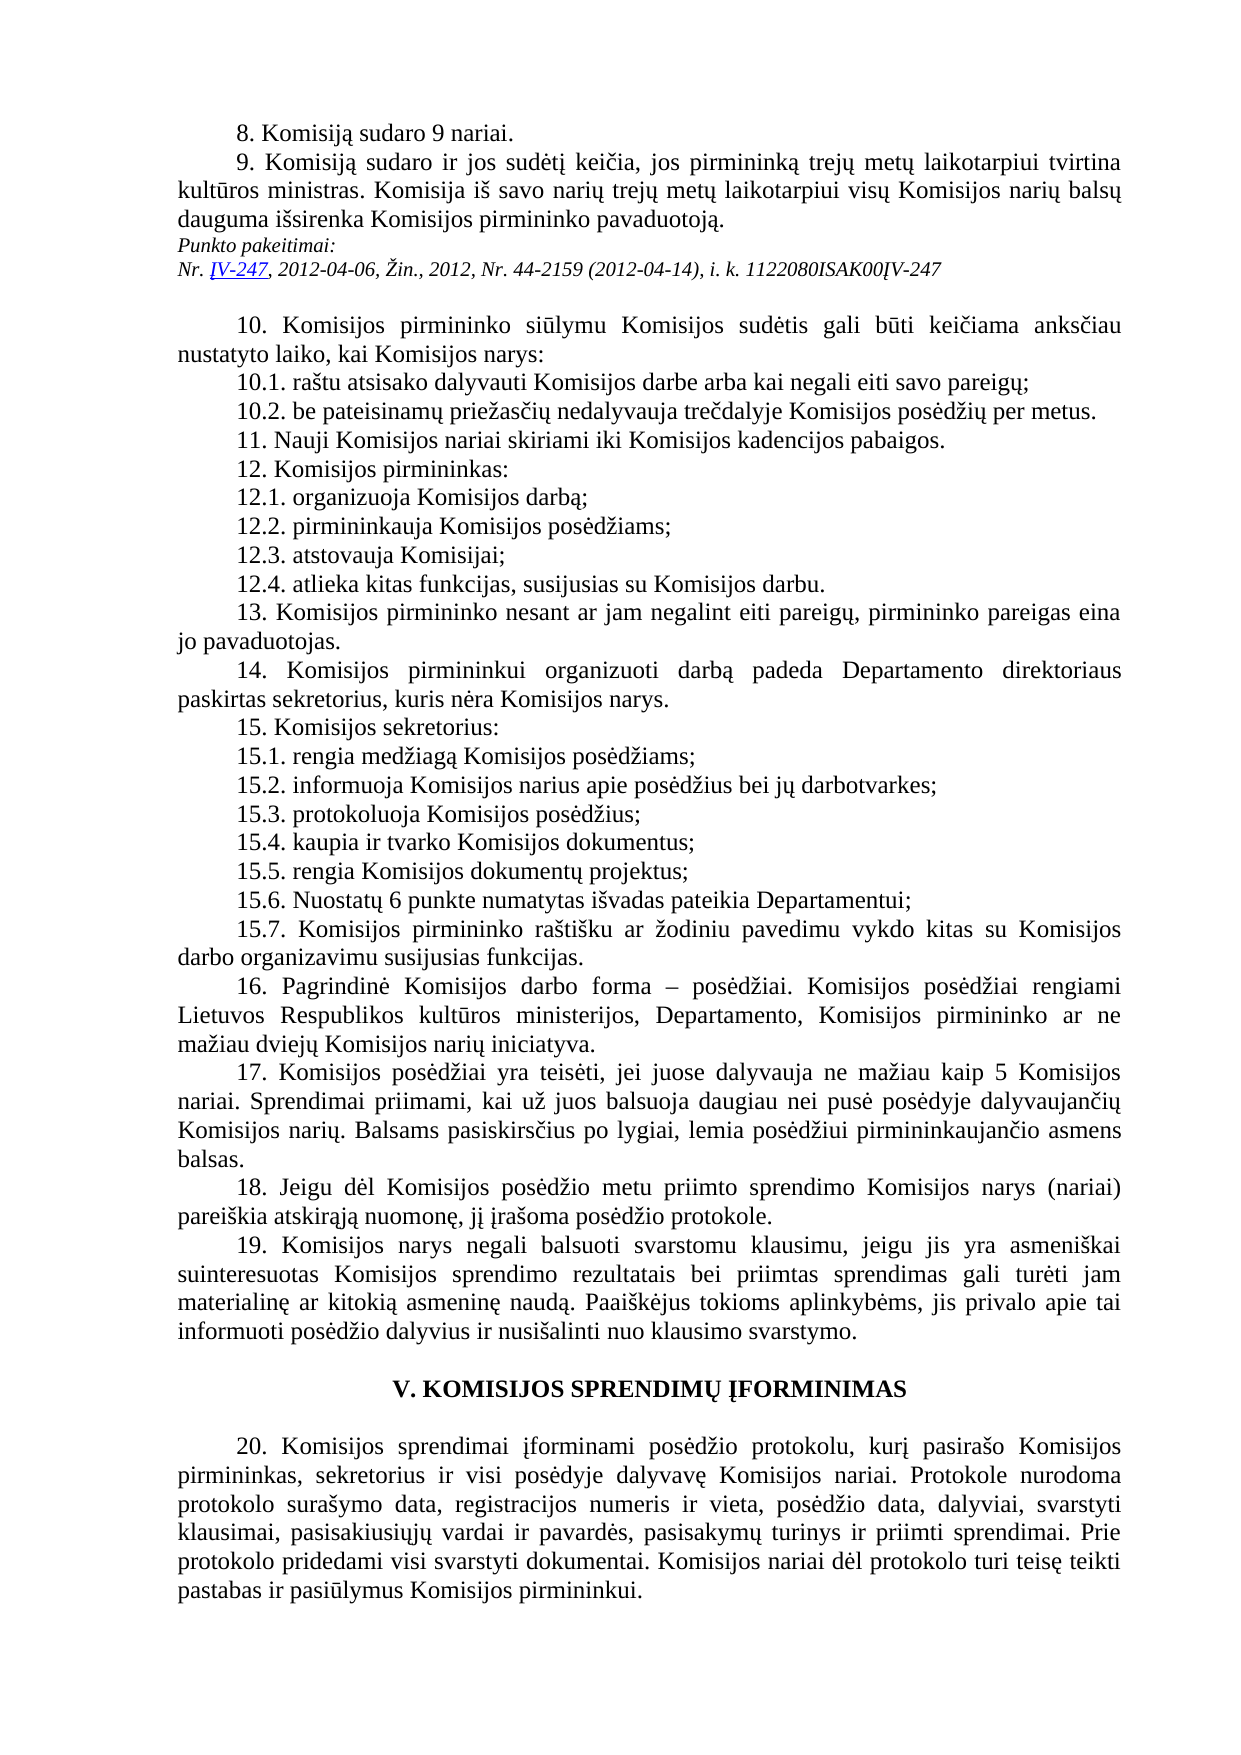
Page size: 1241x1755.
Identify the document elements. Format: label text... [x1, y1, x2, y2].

text 12.1. organizuoja Komisijos darbą; [177, 482, 1122, 511]
text Punkto pakeitimai: [177, 233, 1122, 257]
text 9. Komisiją sudaro ir jos sudėtį keičia, jos pirmininką trejų metų laikotarpiui tvirtina kultūros ministras. Komisija iš savo narių trejų metų laikotarpiui visų Komisijos narių balsų dauguma išsirenka Komisijos pirmininko pavaduotoją. [177, 147, 1122, 233]
text 10.2. be pateisinamų priežasčių nedalyvauja trečdalyje Komisijos posėdžių per metus. [177, 396, 1122, 425]
text 12.3. atstovauja Komisijai; [177, 540, 1122, 569]
text 15.1. rengia medžiagą Komisijos posėdžiams; [177, 741, 1122, 770]
text 16. Pagrindinė Komisijos darbo forma – posėdžiai. Komisijos posėdžiai rengiami Lietuvos Respublikos kultūros ministerijos, Departamento, Komisijos pirmininko ar ne mažiau dviejų Komisijos narių iniciatyva. [177, 971, 1122, 1057]
text 15. Komisijos sekretorius: [177, 712, 1122, 741]
text 12.2. pirmininkauja Komisijos posėdžiams; [177, 511, 1122, 540]
text 11. Nauji Komisijos nariai skiriami iki Komisijos kadencijos pabaigos. [177, 425, 1122, 454]
text 18. Jeigu dėl Komisijos posėdžio metu priimto sprendimo Komisijos narys (nariai) pareiškia atskirąją nuomonę, jį įrašoma posėdžio protokole. [177, 1172, 1122, 1230]
text 15.2. informuoja Komisijos narius apie posėdžius bei jų darbotvarkes; [177, 770, 1122, 799]
text Nr. ĮV-247, 2012-04-06, Žin., 2012, Nr. 44-2159 (2012-04-14), i. k. 1122080ISAK00ĮV-247 [177, 257, 1122, 281]
text 12.4. atlieka kitas funkcijas, susijusias su Komisijos darbu. [177, 569, 1122, 597]
text 17. Komisijos posėdžiai yra teisėti, jei juose dalyvauja ne mažiau kaip 5 Komisijos nariai. Sprendimai priimami, kai už juos balsuoja daugiau nei pusė posėdyje dalyvaujančių Komisijos narių. Balsams pasiskirsčius po lygiai, lemia posėdžiui pirmininkaujančio asmens balsas. [177, 1057, 1122, 1172]
text 8. Komisiją sudaro 9 nariai. [177, 118, 1122, 147]
text 14. Komisijos pirmininkui organizuoti darbą padeda Departamento direktoriaus paskirtas sekretorius, kuris nėra Komisijos narys. [177, 655, 1122, 712]
text 10.1. raštu atsisako dalyvauti Komisijos darbe arba kai negali eiti savo pareigų; [177, 367, 1122, 396]
text V. KOMISIJOS SPRENDIMŲ ĮFORMINIMAS [177, 1374, 1122, 1402]
text 12. Komisijos pirmininkas: [177, 454, 1122, 482]
text 15.5. rengia Komisijos dokumentų projektus; [177, 856, 1122, 885]
text 15.3. protokoluoja Komisijos posėdžius; [177, 799, 1122, 827]
text 19. Komisijos narys negali balsuoti svarstomu klausimu, jeigu jis yra asmeniškai suinteresuotas Komisijos sprendimo rezultatais bei priimtas sprendimas gali turėti jam materialinę ar kitokią asmeninę naudą. Paaiškėjus tokioms aplinkybėms, jis privalo apie tai informuoti posėdžio dalyvius ir nusišalinti nuo klausimo svarstymo. [177, 1230, 1122, 1345]
text 15.6. Nuostatų 6 punkte numatytas išvadas pateikia Departamentui; [177, 885, 1122, 914]
text 13. Komisijos pirmininko nesant ar jam negalint eiti pareigų, pirmininko pareigas eina jo pavaduotojas. [177, 597, 1122, 655]
text 15.4. kaupia ir tvarko Komisijos dokumentus; [177, 827, 1122, 856]
text 10. Komisijos pirmininko siūlymu Komisijos sudėtis gali būti keičiama anksčiau nustatyto laiko, kai Komisijos narys: [177, 310, 1122, 367]
text 20. Komisijos sprendimai įforminami posėdžio protokolu, kurį pasirašo Komisijos pirmininkas, sekretorius ir visi posėdyje dalyvavę Komisijos nariai. Protokole nurodoma protokolo surašymo data, registracijos numeris ir vieta, posėdžio data, dalyviai, svarstyti klausimai, pasisakiusiųjų vardai ir pavardės, pasisakymų turinys ir priimti sprendimai. Prie protokolo pridedami visi svarstyti dokumentai. Komisijos nariai dėl protokolo turi teisę teikti pastabas ir pasiūlymus Komisijos pirmininkui. [177, 1431, 1122, 1604]
text 15.7. Komisijos pirmininko raštišku ar žodiniu pavedimu vykdo kitas su Komisijos darbo organizavimu susijusias funkcijas. [177, 914, 1122, 971]
